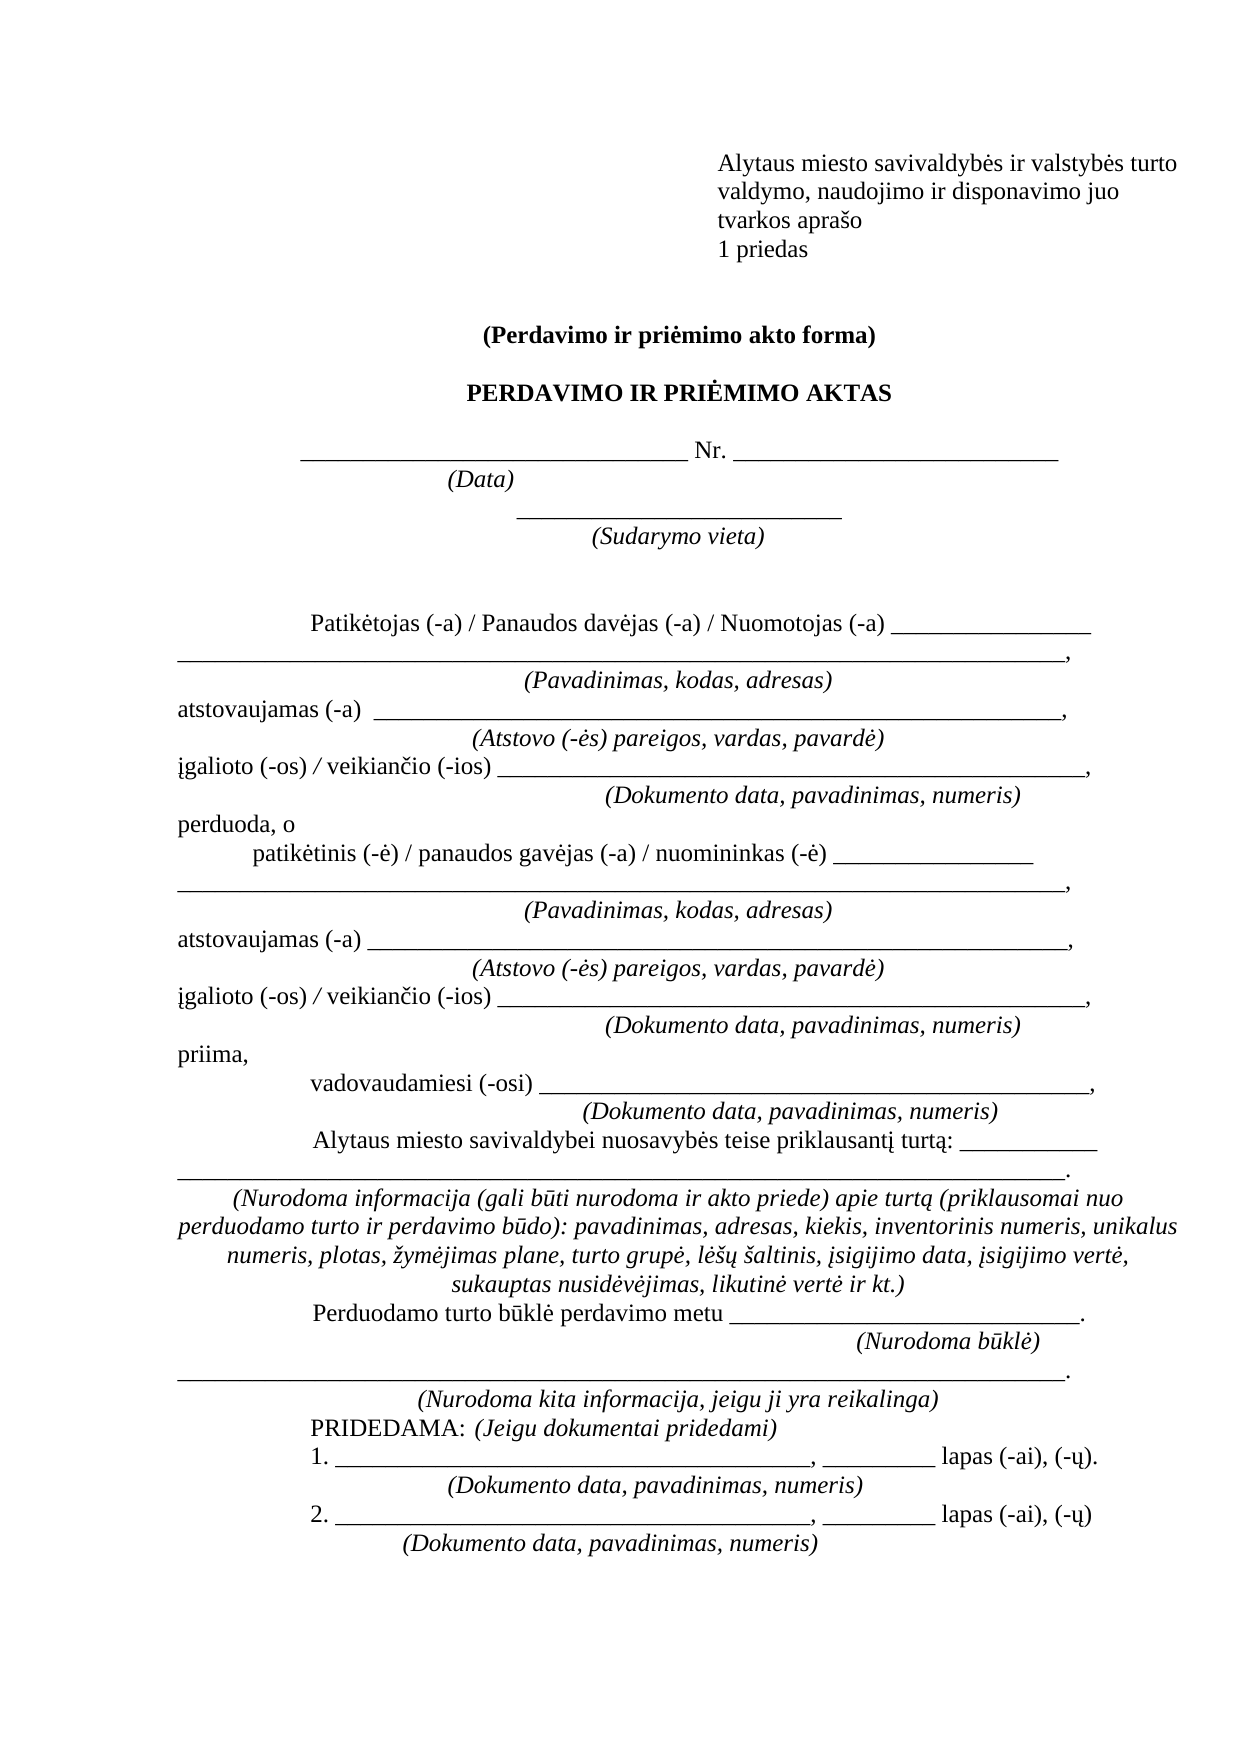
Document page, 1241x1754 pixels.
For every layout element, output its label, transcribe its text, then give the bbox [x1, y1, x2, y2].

text (Pavadinimas, kodas, adresas) [177, 665, 1181, 694]
text (Dokumento data, pavadinimas, numeris) [312, 1010, 1181, 1039]
text _______________________________________________________________________. [177, 1355, 1181, 1384]
text (Sudarymo vieta) [177, 521, 1181, 550]
text Patikėtojas (-a) / Panaudos davėjas (-a) / Nuomotojas (-a) ________________ [177, 608, 1181, 636]
text 1 priedas [717, 234, 1181, 263]
text perduoda, o [177, 809, 1181, 838]
text (Dokumento data, pavadinimas, numeris) [582, 1096, 1181, 1125]
text _______________________________________________________________________, [177, 866, 1181, 895]
text (Dokumento data, pavadinimas, numeris) [177, 1528, 1181, 1556]
text _______________________________________________________________________, [177, 636, 1181, 665]
text (Nurodoma informacija (gali būti nurodoma ir akto priede) apie turtą (priklausomai nuo perduodamo turto ir perdavimo būdo): pavadinimas, adresas, kiekis, inventorinis numeris, unikalus numeris, plotas, žymėjimas plane, turto grupė, lėšų šaltinis, įsigijimo data, įsigijimo vertė, sukauptas nusidėvėjimas, likutinė vertė ir kt.) [177, 1183, 1181, 1298]
text įgalioto (-os) / veikiančio (-ios) _______________________________________________, [177, 981, 1181, 1010]
text atstovaujamas (-a) ________________________________________________________, [177, 924, 1181, 953]
text Alytaus miesto savivaldybei nuosavybės teise priklausantį turtą: ___________ [177, 1125, 1181, 1154]
text (Data) [312, 464, 1181, 493]
text Alytaus miesto savivaldybės ir valstybės turto valdymo, naudojimo ir disponavimo juo tvarkos aprašo [717, 148, 1181, 234]
text _______________________________________________________________________. [177, 1154, 1181, 1183]
text 1. ______________________________________, _________ lapas (-ai), (-ų). [177, 1441, 1181, 1470]
text vadovaudamiesi (-osi) ____________________________________________, [177, 1068, 1181, 1096]
text (Perdavimo ir priėmimo akto forma) [177, 320, 1181, 349]
text _______________________________ Nr. __________________________ [177, 435, 1181, 464]
text 2. ______________________________________, _________ lapas (-ai), (-ų) [177, 1499, 1181, 1528]
text PRIDEDAMA: (Jeigu dokumentai pridedami) [177, 1413, 1181, 1441]
text atstovaujamas (-a) _______________________________________________________, [177, 694, 1181, 723]
text (Dokumento data, pavadinimas, numeris) [312, 780, 1181, 809]
text įgalioto (-os) / veikiančio (-ios) _______________________________________________, [177, 751, 1181, 780]
text (Nurodoma kita informacija, jeigu ji yra reikalinga) [177, 1384, 1181, 1413]
text (Pavadinimas, kodas, adresas) [177, 895, 1181, 924]
text (Atstovo (-ės) pareigos, vardas, pavardė) [177, 953, 1181, 981]
text __________________________ [177, 493, 1181, 521]
text (Dokumento data, pavadinimas, numeris) [312, 1470, 1181, 1499]
text (Atstovo (-ės) pareigos, vardas, pavardė) [177, 723, 1181, 751]
text priima, [177, 1039, 1181, 1068]
text Perduodamo turto būklė perdavimo metu ____________________________. [177, 1298, 1181, 1326]
text patikėtinis (-ė) / panaudos gavėjas (-a) / nuomininkas (-ė) ________________ [177, 838, 1181, 866]
text PERDAVIMO IR PRIĖMIMO AKTAS [177, 378, 1181, 406]
text (Nurodoma būklė) [582, 1326, 1181, 1355]
